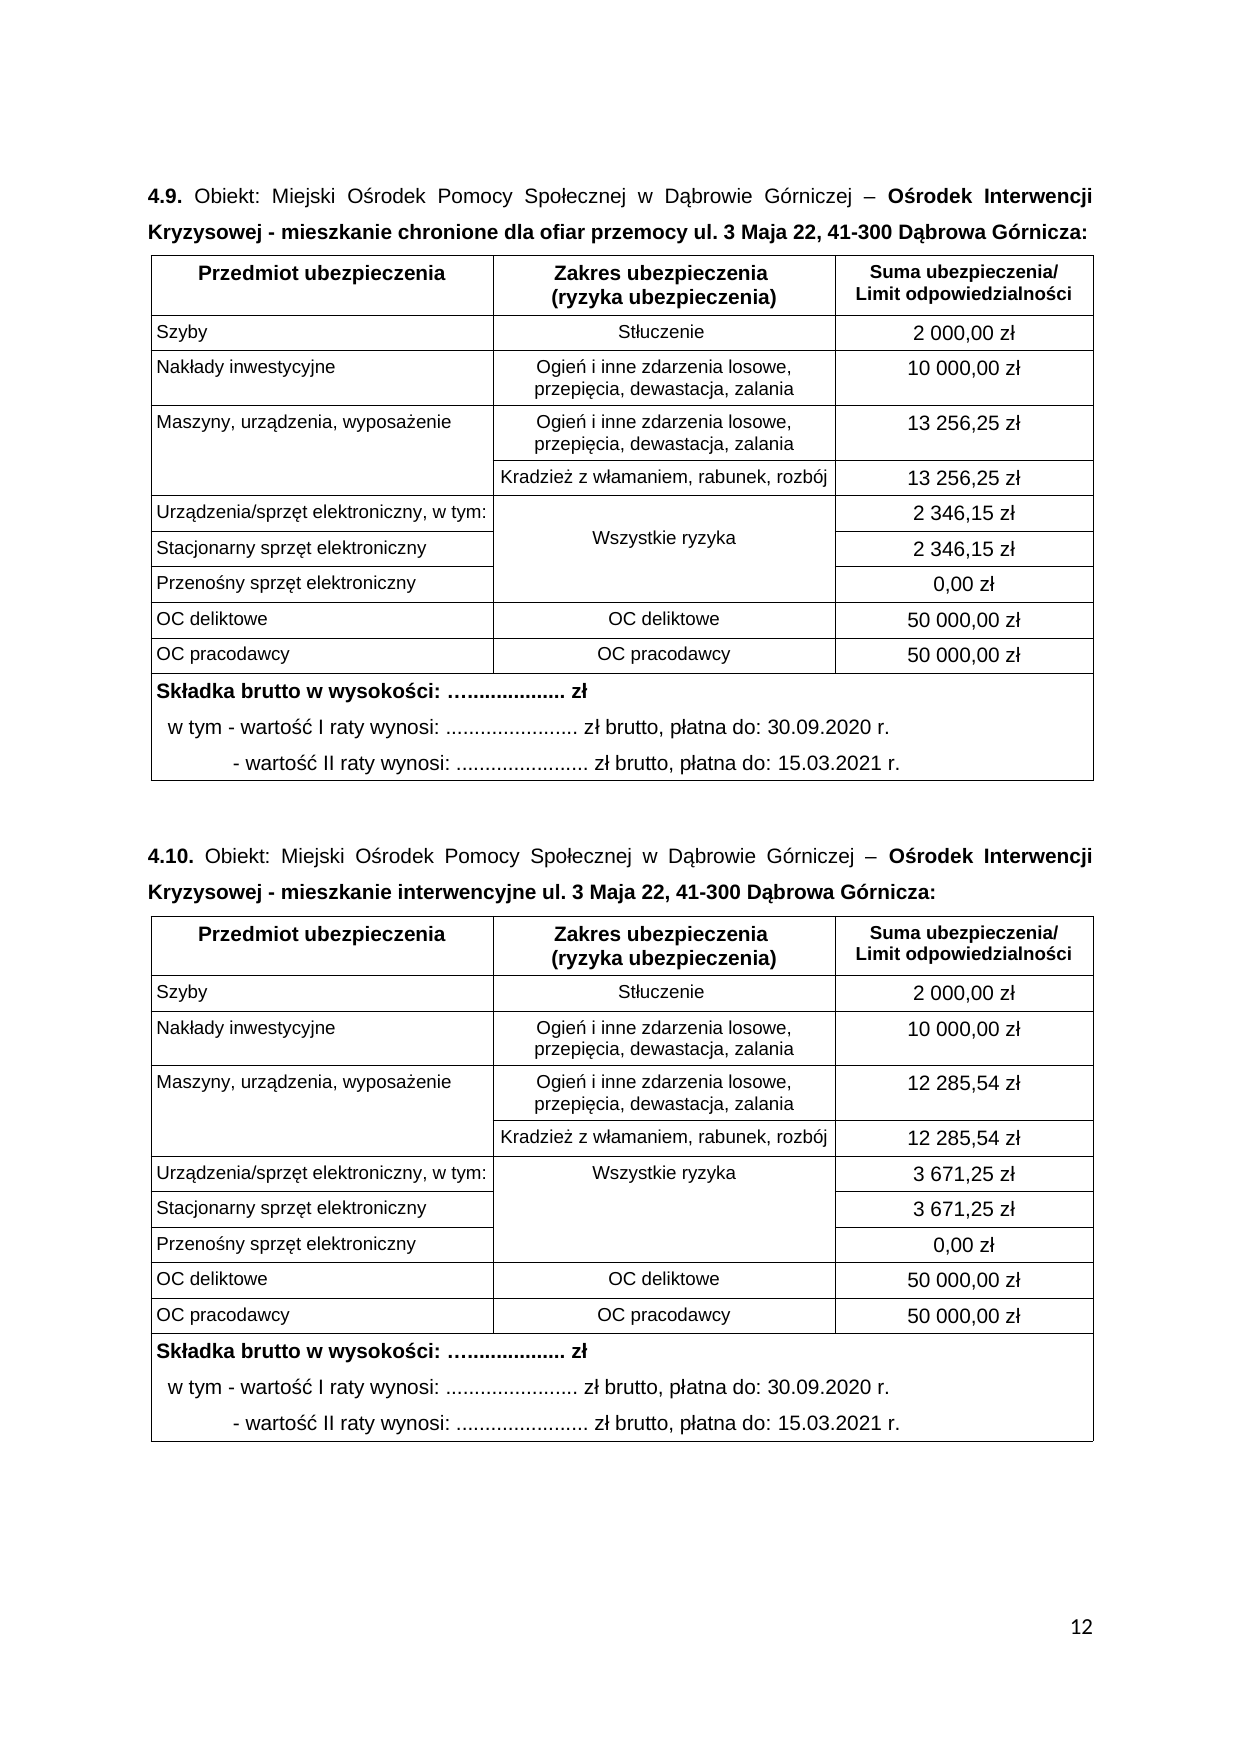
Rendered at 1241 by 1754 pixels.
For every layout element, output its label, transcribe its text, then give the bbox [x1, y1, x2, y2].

table_header Przedmiot ubezpieczenia [152, 917, 493, 975]
table_cell 3 671,25 zł [836, 1157, 1093, 1191]
table_cell OC deliktowe [494, 603, 835, 637]
table_header Przedmiot ubezpieczenia [152, 256, 493, 315]
table_cell OC pracodawcy [152, 1299, 493, 1333]
table_cell 13 256,25 zł [836, 406, 1093, 460]
table_cell Składka brutto w wysokości: …................. zł w tym - wartość I raty wynosi: ....................... zł brutto, płatna do: 30.09.2020 r. - wartość II raty wynosi: ....................... zł brutto, płatna do: 15.03.2021 r. [152, 674, 1093, 780]
table_cell 2 346,15 zł [836, 532, 1093, 566]
table_cell Kradzież z włamaniem, rabunek, rozbój [494, 1121, 835, 1156]
table_cell Urządzenia/sprzęt elektroniczny, w tym: [152, 496, 493, 531]
table_cell 0,00 zł [836, 1228, 1093, 1262]
table_cell Ogień i inne zdarzenia losowe, przepięcia, dewastacja, zalania [494, 1012, 835, 1065]
table_cell 3 671,25 zł [836, 1192, 1093, 1227]
table_cell Stacjonarny sprzęt elektroniczny [152, 532, 493, 566]
table_cell 50 000,00 zł [836, 1263, 1093, 1298]
table_header Suma ubezpieczenia/ Limit odpowiedzialności [836, 917, 1093, 975]
table_cell Maszyny, urządzenia, wyposażenie [152, 1066, 493, 1156]
table_cell OC pracodawcy [494, 639, 835, 673]
table_cell 10 000,00 zł [836, 1012, 1093, 1065]
table_cell 2 000,00 zł [836, 976, 1093, 1011]
table_header Zakres ubezpieczenia (ryzyka ubezpieczenia) [494, 917, 835, 975]
table_cell 2 346,15 zł [836, 496, 1093, 531]
table_cell OC deliktowe [152, 603, 493, 637]
table_cell OC pracodawcy [152, 639, 493, 673]
table_cell Ogień i inne zdarzenia losowe, przepięcia, dewastacja, zalania [494, 351, 835, 405]
table_cell 50 000,00 zł [836, 1299, 1093, 1333]
table_cell 0,00 zł [836, 567, 1093, 602]
table_cell Kradzież z włamaniem, rabunek, rozbój [494, 461, 835, 495]
table_cell 13 256,25 zł [836, 461, 1093, 495]
table_cell Urządzenia/sprzęt elektroniczny, w tym: [152, 1157, 493, 1191]
table_cell Wszystkie ryzyka [494, 496, 835, 602]
table_cell 50 000,00 zł [836, 603, 1093, 637]
table_cell Składka brutto w wysokości: …................. zł w tym - wartość I raty wynosi: ....................... zł brutto, płatna do: 30.09.2020 r. - wartość II raty wynosi: ....................... zł brutto, płatna do: 15.03.2021 r. [152, 1334, 1093, 1441]
table_cell Szyby [152, 316, 493, 350]
table_cell 10 000,00 zł [836, 351, 1093, 405]
text 4.10. Obiekt: Miejski Ośrodek Pomocy Społecznej w Dąbrowie Górniczej – Ośrodek Interwencji Kryzysowej - mieszkanie interwencyjne ul. 3 Maja 22, 41-300 Dąbrowa Górnicza: [148, 844, 1093, 904]
table_cell Nakłady inwestycyjne [152, 1012, 493, 1065]
table_cell Stłuczenie [494, 976, 835, 1011]
table_cell OC deliktowe [152, 1263, 493, 1298]
table_cell Ogień i inne zdarzenia losowe, przepięcia, dewastacja, zalania [494, 406, 835, 460]
table_cell Przenośny sprzęt elektroniczny [152, 567, 493, 602]
table_cell 12 285,54 zł [836, 1066, 1093, 1120]
table_cell 50 000,00 zł [836, 639, 1093, 673]
table_cell 12 285,54 zł [836, 1121, 1093, 1156]
table_cell Przenośny sprzęt elektroniczny [152, 1228, 493, 1262]
table_cell OC deliktowe [494, 1263, 835, 1298]
table_cell Nakłady inwestycyjne [152, 351, 493, 405]
table_cell OC pracodawcy [494, 1299, 835, 1333]
table_cell Wszystkie ryzyka [494, 1157, 835, 1262]
table_cell 2 000,00 zł [836, 316, 1093, 350]
table_header Zakres ubezpieczenia (ryzyka ubezpieczenia) [494, 256, 835, 315]
table_cell Szyby [152, 976, 493, 1011]
text 4.9. Obiekt: Miejski Ośrodek Pomocy Społecznej w Dąbrowie Górniczej – Ośrodek Interwencji Kryzysowej - mieszkanie chronione dla ofiar przemocy ul. 3 Maja 22, 41-300 Dąbrowa Górnicza: [148, 183, 1093, 243]
table_cell Stacjonarny sprzęt elektroniczny [152, 1192, 493, 1227]
table_header Suma ubezpieczenia/ Limit odpowiedzialności [836, 256, 1093, 315]
table_cell Maszyny, urządzenia, wyposażenie [152, 406, 493, 495]
table_cell Stłuczenie [494, 316, 835, 350]
table_cell Ogień i inne zdarzenia losowe, przepięcia, dewastacja, zalania [494, 1066, 835, 1120]
